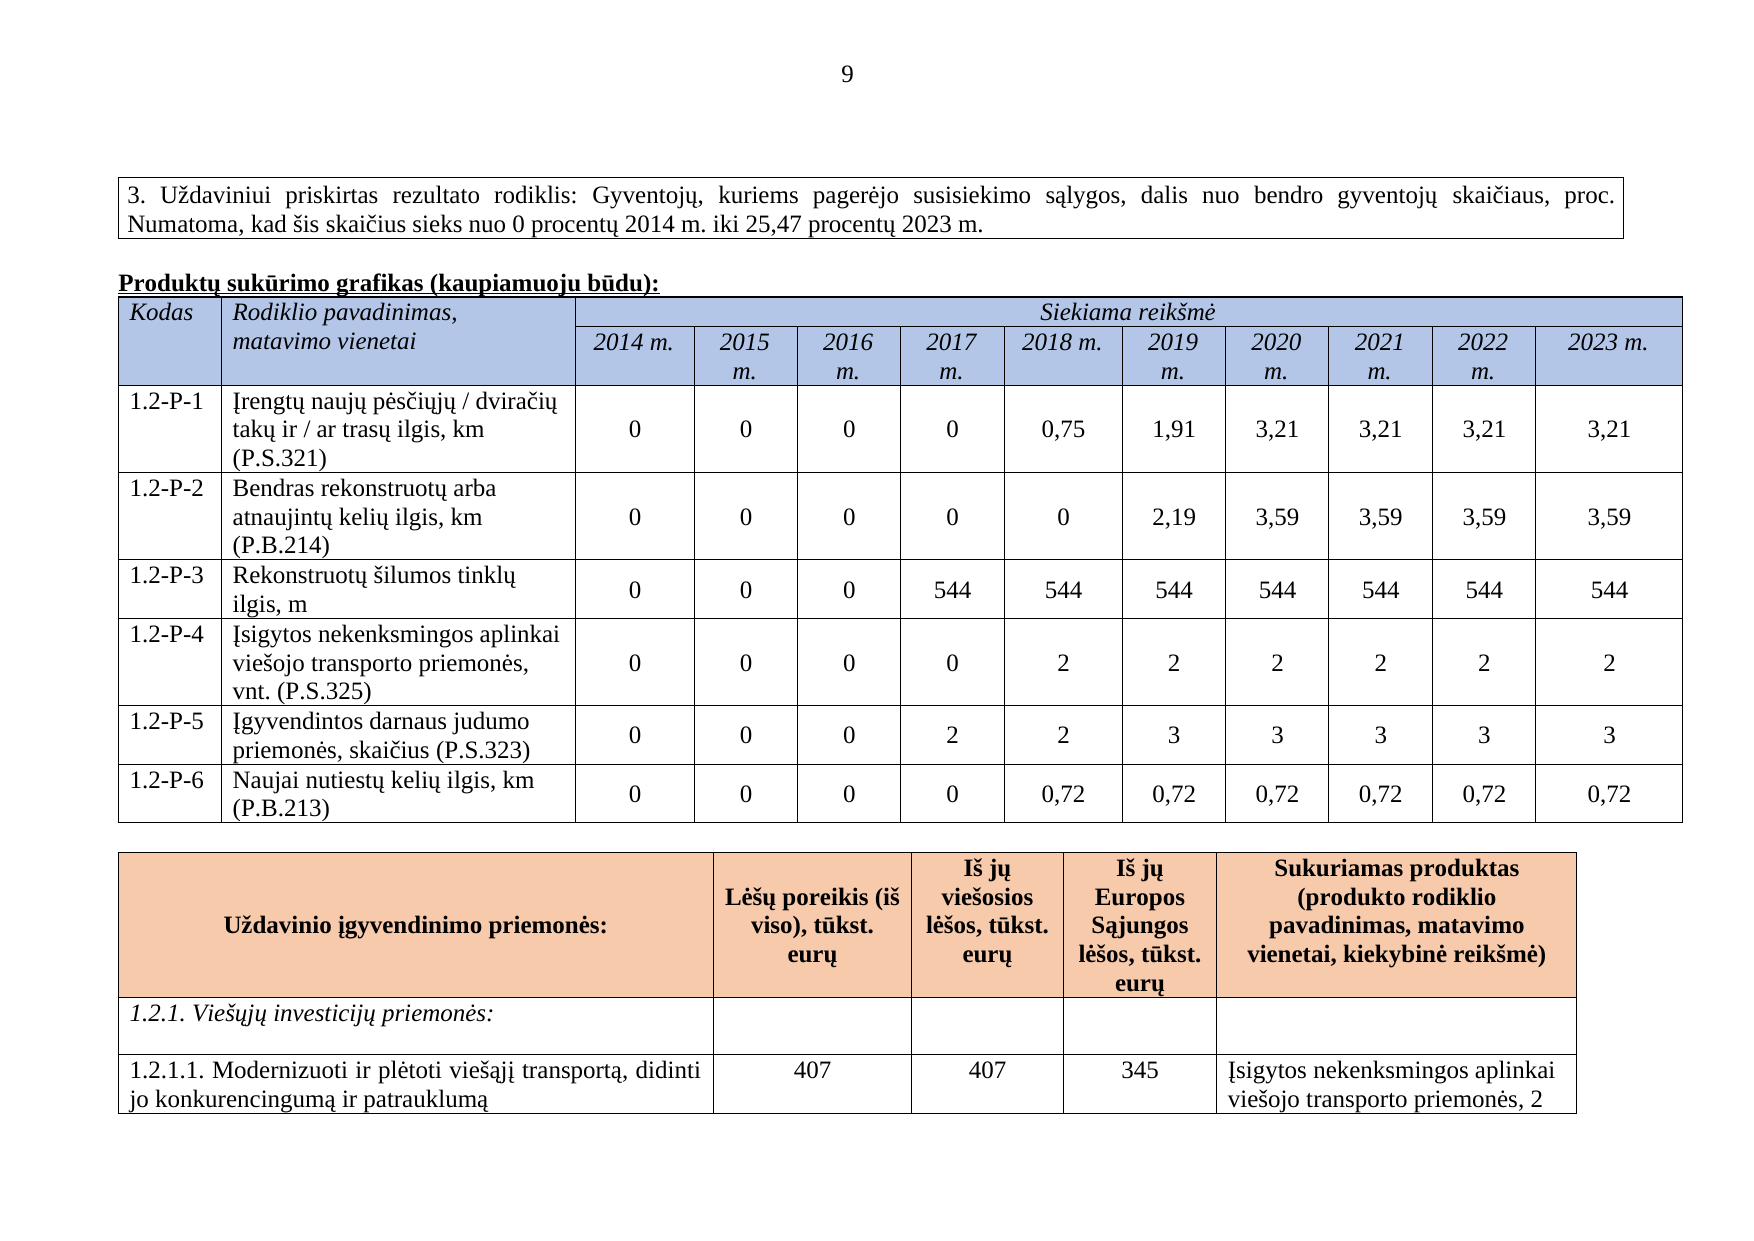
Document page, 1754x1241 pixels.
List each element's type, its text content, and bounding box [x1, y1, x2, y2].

table_cell 3 [1536, 706, 1682, 764]
table_cell 1.2-P-2 [119, 473, 221, 559]
table_cell 0,72 [1226, 765, 1328, 822]
table_cell [912, 998, 1063, 1054]
table_cell 0 [576, 560, 694, 618]
table_cell 0,72 [1536, 765, 1682, 822]
table_cell 0 [798, 560, 900, 618]
table_cell 2019 m. [1123, 327, 1225, 385]
table_cell 3 [1226, 706, 1328, 764]
table_cell 544 [1536, 560, 1682, 618]
table_header Siekiama reikšmė [576, 298, 1682, 326]
table_cell 0 [576, 765, 694, 822]
table_cell 3,21 [1226, 386, 1328, 472]
table_cell 2 [1005, 619, 1122, 705]
table_cell 544 [1005, 560, 1122, 618]
table_cell 2 [1536, 619, 1682, 705]
table_cell 2023 m. [1536, 327, 1682, 385]
table_cell Įgyvendintos darnaus judumo priemonės, skaičius (P.S.323) [222, 706, 575, 764]
table_cell 2 [1226, 619, 1328, 705]
table_cell 2 [1329, 619, 1432, 705]
table_cell 3,21 [1536, 386, 1682, 472]
table_cell 3 [1329, 706, 1432, 764]
table_cell 0 [695, 619, 797, 705]
table_cell 0 [798, 619, 900, 705]
table_cell 1.2.1.1. Modernizuoti ir plėtoti viešąjį transportą, didinti jo konkurencingumą ir patrauklumą [119, 1055, 713, 1113]
table_cell 544 [901, 560, 1004, 618]
table_cell 345 [1064, 1055, 1216, 1113]
table_cell 0 [695, 386, 797, 472]
table_cell 0 [695, 560, 797, 618]
table_cell Įrengtų naujų pėsčiųjų / dviračių takų ir / ar trasų ilgis, km (P.S.321) [222, 386, 575, 472]
table_cell 3,21 [1329, 386, 1432, 472]
table_cell 2 [1433, 619, 1535, 705]
table_cell 0 [798, 765, 900, 822]
table_cell 0 [901, 619, 1004, 705]
table_cell 3,59 [1433, 473, 1535, 559]
table_cell 1.2-P-6 [119, 765, 221, 822]
table_header Kodas [119, 298, 221, 385]
table_cell 1,91 [1123, 386, 1225, 472]
table_header Lėšų poreikis (iš viso), tūkst. eurų [714, 853, 911, 997]
table_header Sukuriamas produktas (produkto rodiklio pavadinimas, matavimo vienetai, kiekybinė reikšmė) [1217, 853, 1576, 997]
table_cell 0 [576, 386, 694, 472]
table_cell 2015 m. [695, 327, 797, 385]
table_cell 0 [798, 386, 900, 472]
table_cell 2 [901, 706, 1004, 764]
table_cell 3,21 [1433, 386, 1535, 472]
table_cell 2014 m. [576, 327, 694, 385]
table_cell 0 [576, 619, 694, 705]
table_cell 544 [1123, 560, 1225, 618]
table_cell 2,19 [1123, 473, 1225, 559]
table_cell 3,59 [1226, 473, 1328, 559]
table_cell 0,72 [1329, 765, 1432, 822]
table_cell 0 [695, 765, 797, 822]
table_cell 544 [1433, 560, 1535, 618]
table_cell 0 [695, 473, 797, 559]
table_cell 0 [1005, 473, 1122, 559]
table_cell 407 [912, 1055, 1063, 1113]
table_cell 1.2-P-4 [119, 619, 221, 705]
table_cell Rekonstruotų šilumos tinklų ilgis, m [222, 560, 575, 618]
table_cell [1217, 998, 1576, 1054]
table_header Iš jų viešosios lėšos, tūkst. eurų [912, 853, 1063, 997]
table_cell 1.2-P-5 [119, 706, 221, 764]
table_cell 0 [798, 706, 900, 764]
table_cell 0,72 [1123, 765, 1225, 822]
table_cell 0 [576, 473, 694, 559]
table_cell Įsigytos nekenksmingos aplinkai viešojo transporto priemonės, vnt. (P.S.325) [222, 619, 575, 705]
table_header Rodiklio pavadinimas, matavimo vienetai [222, 298, 575, 385]
table_cell 2 [1123, 619, 1225, 705]
table_cell 0 [695, 706, 797, 764]
table_cell 2 [1005, 706, 1122, 764]
table_cell Naujai nutiestų kelių ilgis, km (P.B.213) [222, 765, 575, 822]
table_cell 1.2-P-3 [119, 560, 221, 618]
table_cell 2020 m. [1226, 327, 1328, 385]
table_cell 1.2.1. Viešųjų investicijų priemonės: [119, 998, 713, 1054]
table_cell 3 [1433, 706, 1535, 764]
table_cell 0 [798, 473, 900, 559]
table_cell 0 [901, 473, 1004, 559]
table_cell 3,59 [1536, 473, 1682, 559]
table_cell 1.2-P-1 [119, 386, 221, 472]
table_cell [714, 998, 911, 1054]
table_cell 3,59 [1329, 473, 1432, 559]
table_cell 3 [1123, 706, 1225, 764]
table_cell 2016 m. [798, 327, 900, 385]
table_cell 544 [1329, 560, 1432, 618]
table_cell 2017 m. [901, 327, 1004, 385]
table_cell 2022 m. [1433, 327, 1535, 385]
table_cell 0 [901, 386, 1004, 472]
table_cell 0,75 [1005, 386, 1122, 472]
table_cell Bendras rekonstruotų arba atnaujintų kelių ilgis, km (P.B.214) [222, 473, 575, 559]
table_cell [1064, 998, 1216, 1054]
table_header Iš jų Europos Sąjungos lėšos, tūkst. eurų [1064, 853, 1216, 997]
table_cell 0,72 [1433, 765, 1535, 822]
table_cell 2021 m. [1329, 327, 1432, 385]
text Produktų sukūrimo grafikas (kaupiamuoju būdu): [118, 268, 1577, 296]
table_cell 0 [901, 765, 1004, 822]
table_cell 2018 m. [1005, 327, 1122, 385]
text 3. Uždaviniui priskirtas rezultato rodiklis: Gyventojų, kuriems pagerėjo susisiekimo sąlygos, dalis nuo bendro gyventojų skaičiaus, proc. Numatoma, kad šis skaičius sieks nuo 0 procentų 2014 m. iki 25,47 procentų 2023 m. [119, 178, 1623, 238]
table_cell Įsigytos nekenksmingos aplinkai viešojo transporto priemonės, 2 [1217, 1055, 1576, 1113]
table_cell 407 [714, 1055, 911, 1113]
table_header Uždavinio įgyvendinimo priemonės: [119, 853, 713, 997]
table_cell 0,72 [1005, 765, 1122, 822]
table_cell 544 [1226, 560, 1328, 618]
table_cell 0 [576, 706, 694, 764]
